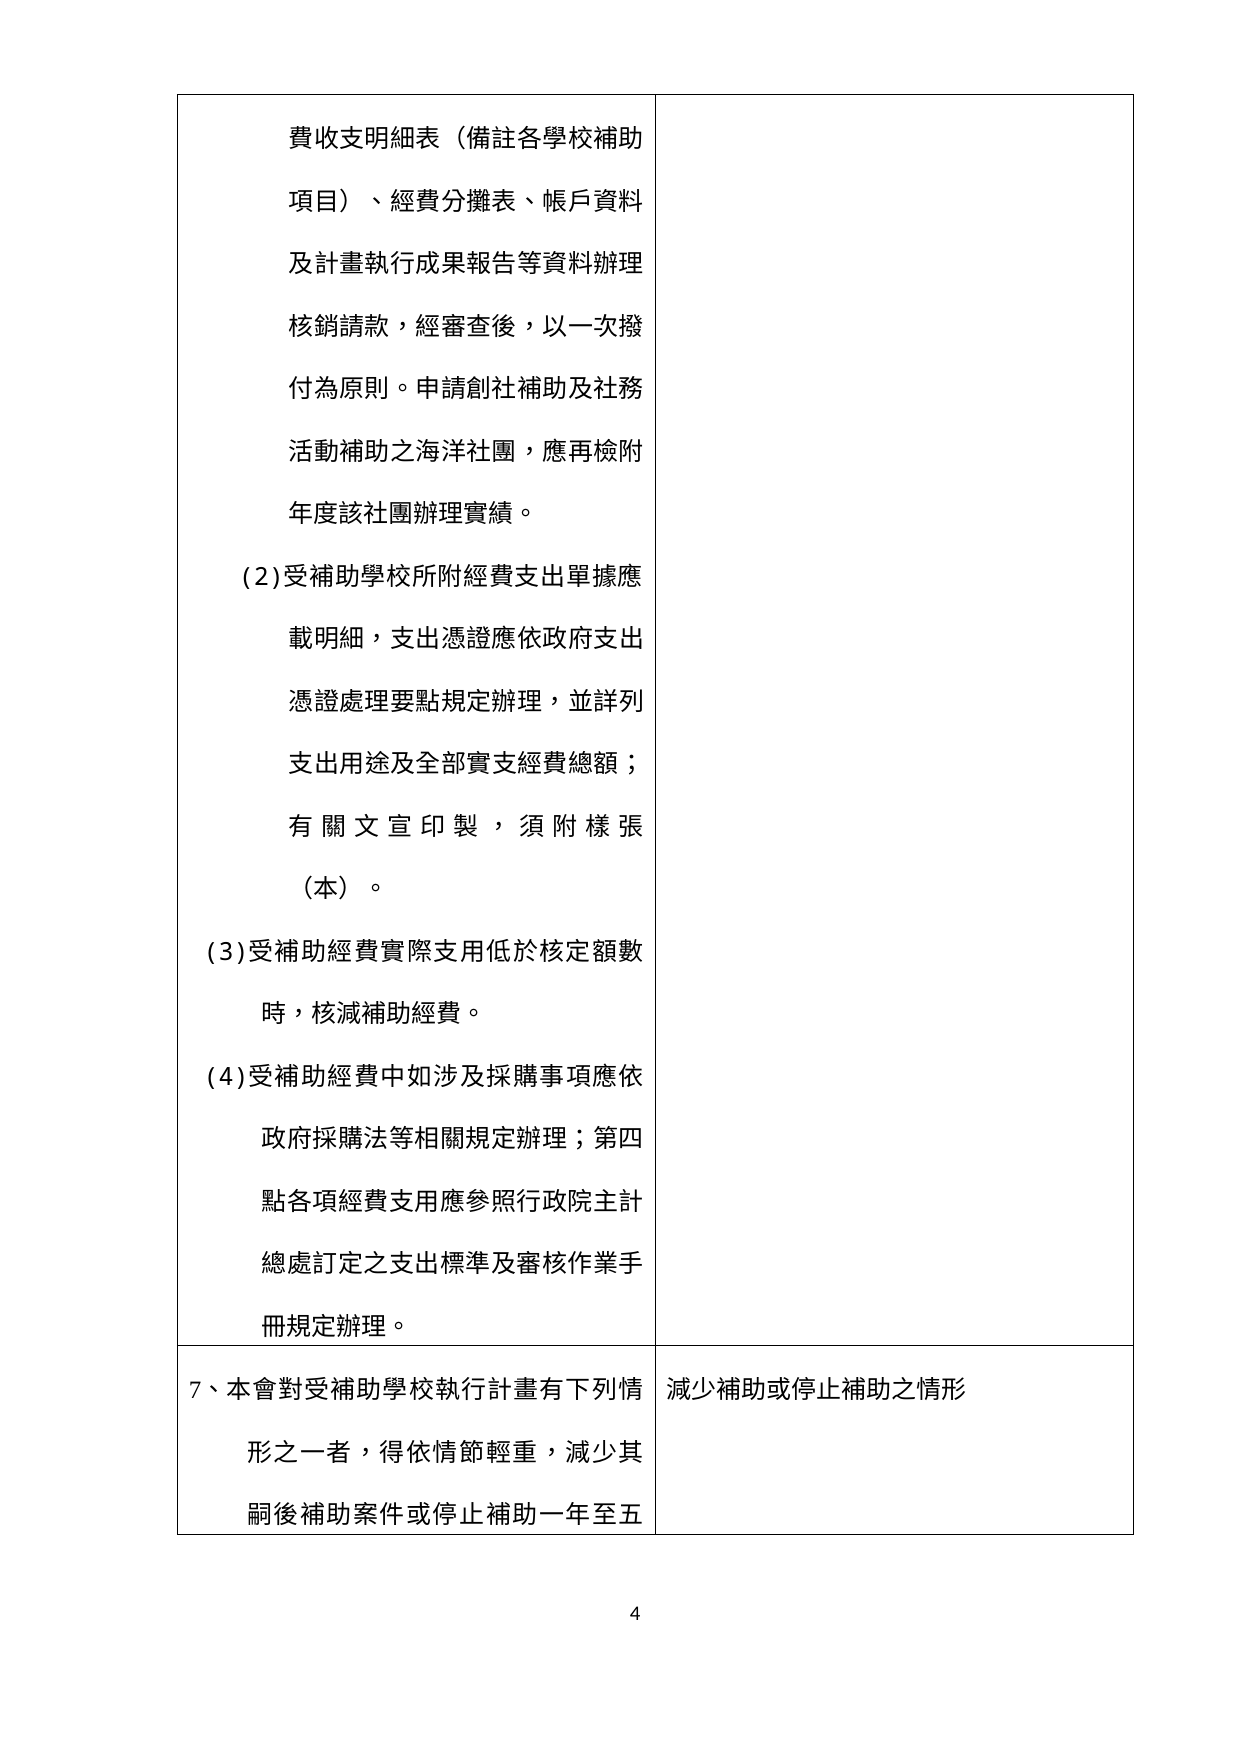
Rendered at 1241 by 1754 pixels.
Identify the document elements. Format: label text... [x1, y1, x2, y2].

table_cell 費收支明細表（備註各學校補助項目）、經費分攤表、帳戶資料及計畫執行成果報告等資料辦理核銷請款，經審查後，以一次撥付為原則。申請創社補助及社務活動補助之海洋社團，應再檢附年度該社團辦理實績。 受補助學校所附經費支出單據應載明細，支出憑證應依政府支出憑證處理要點規定辦理，並詳列支出用途及全部實支經費總額；有關文宣印製，須附樣張（本）。 受補助經費實際支用低於核定額數時，核減補助經費。 受補助經費中如涉及採購事項應依政府採購法等相關規定辦理；第四點各項經費支用應參照行政院主計總處訂定之支出標準及審核作業手冊規定辦理。 [178, 95, 655, 1345]
table_cell [656, 95, 1133, 1345]
table_cell 減少補助或停止補助之情形 [656, 1346, 1133, 1534]
table_cell 本會對受補助學校執行計畫有下列情形之一者，得依情節輕重，減少其嗣後補助案件或停止補助一年至五年： 計畫執行進度落後、成效不佳或未如期結案。 受補助經費未依補助用途支用或有虛報、浮報等情事。 未依前點規定辦理經費請撥及核銷，經通知仍未依規定辦理。 留存受補助學校之原始憑證，未依相關規定妥善保存與銷毀。 受補助學校申請支付款項時，所提支出憑證與支付事實不符。 前項第一款、第二款及第五款情形，受補助學校應繳回該部分之已受領款項。 [178, 1346, 655, 1534]
